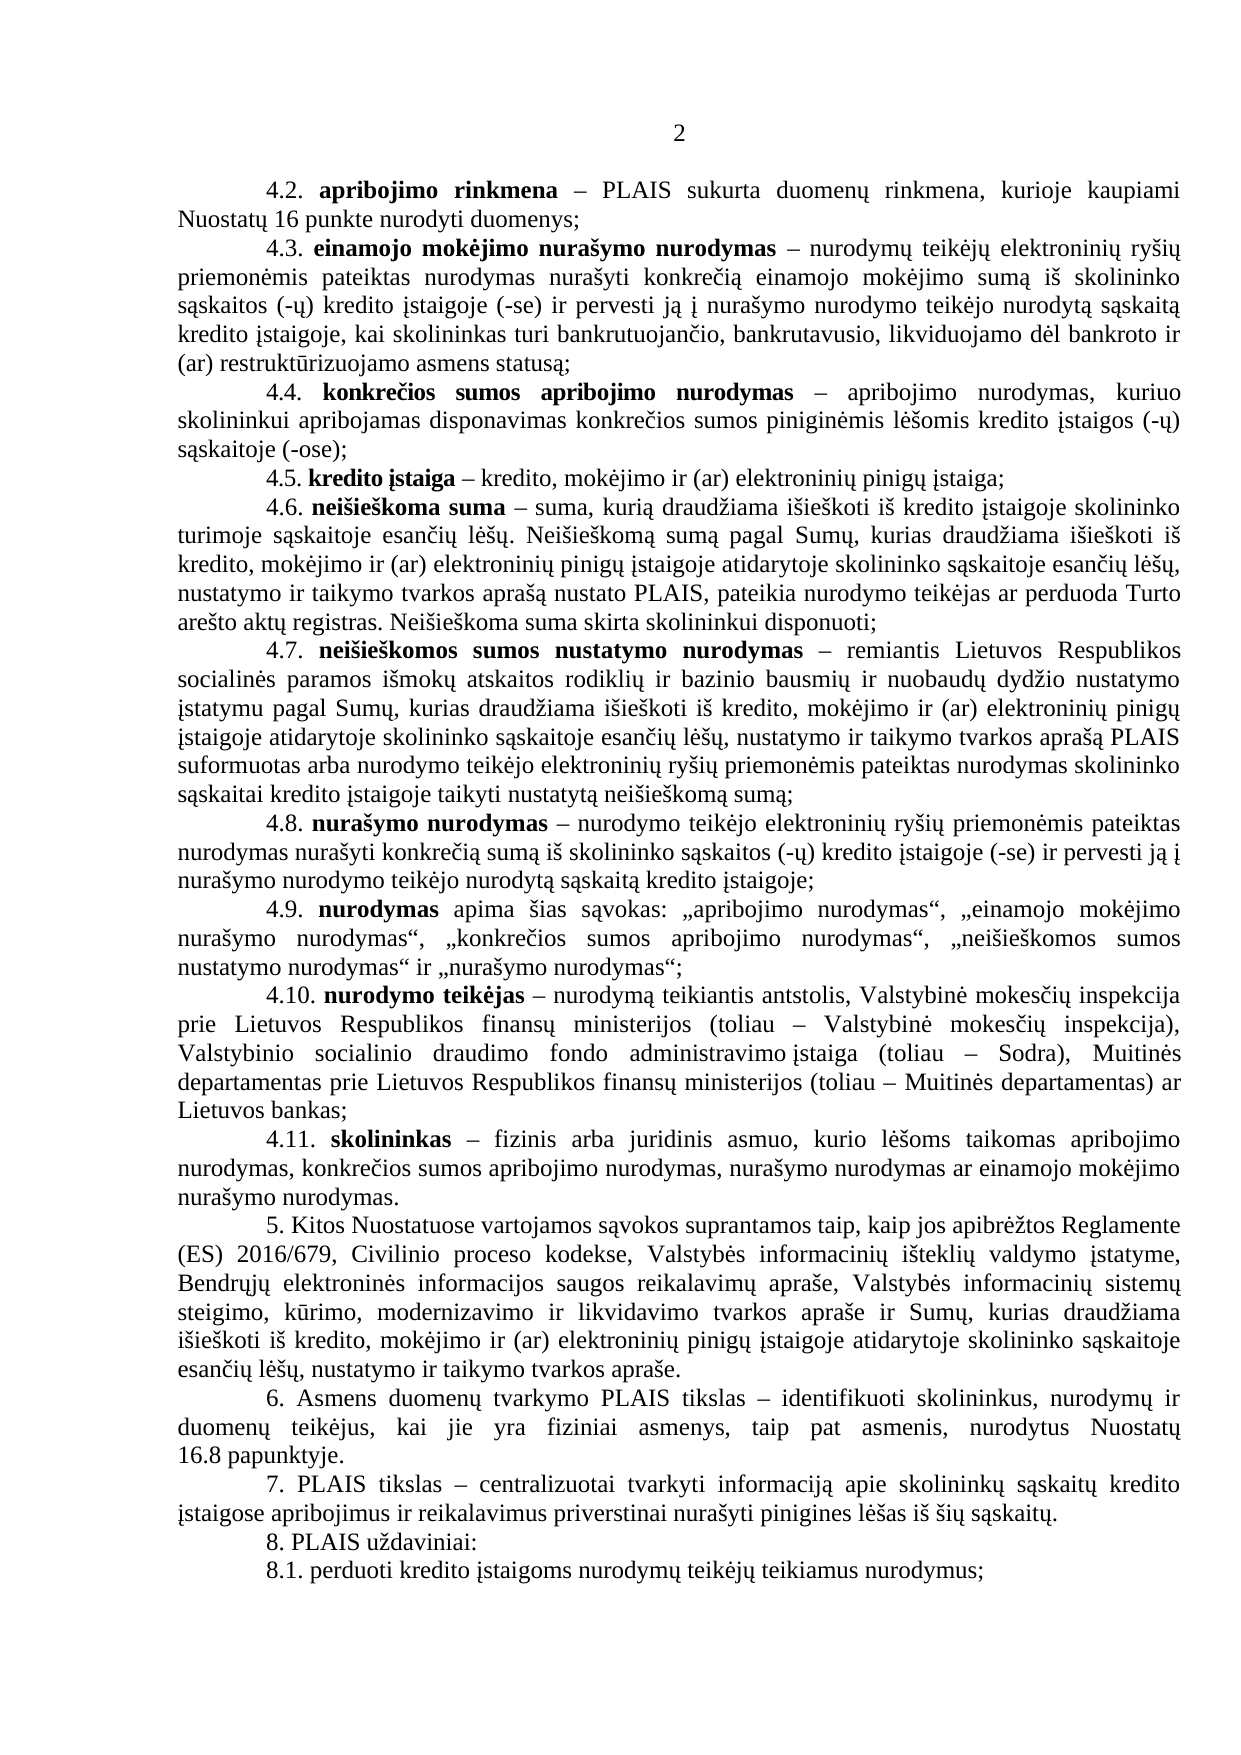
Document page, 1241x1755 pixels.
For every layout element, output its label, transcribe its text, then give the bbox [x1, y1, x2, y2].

text 4.2. apribojimo rinkmena – PLAIS sukurta duomenų rinkmena, kurioje kaupiami Nuostatų 16 punkte nurodyti duomenys; [177, 176, 1181, 233]
text 6. Asmens duomenų tvarkymo PLAIS tikslas – identifikuoti skolininkus, nurodymų ir duomenų teikėjus, kai jie yra fiziniai asmenys, taip pat asmenis, nurodytus Nuostatų 16.8 papunktyje. [177, 1383, 1181, 1469]
text 4.10. nurodymo teikėjas – nurodymą teikiantis antstolis, Valstybinė mokesčių inspekcija prie Lietuvos Respublikos finansų ministerijos (toliau – Valstybinė mokesčių inspekcija), Valstybinio socialinio draudimo fondo administravimo įstaiga (toliau – Sodra), Muitinės departamentas prie Lietuvos Respublikos finansų ministerijos (toliau – Muitinės departamentas) ar Lietuvos bankas; [177, 981, 1181, 1124]
text 4.5. kredito įstaiga – kredito, mokėjimo ir (ar) elektroninių pinigų įstaiga; [177, 463, 1181, 492]
text 8.1. perduoti kredito įstaigoms nurodymų teikėjų teikiamus nurodymus; [177, 1556, 1181, 1584]
text 5. Kitos Nuostatuose vartojamos sąvokos suprantamos taip, kaip jos apibrėžtos Reglamente (ES) 2016/679, Civilinio proceso kodekse, Valstybės informacinių išteklių valdymo įstatyme, Bendrųjų elektroninės informacijos saugos reikalavimų apraše, Valstybės informacinių sistemų steigimo, kūrimo, modernizavimo ir likvidavimo tvarkos apraše ir Sumų, kurias draudžiama išieškoti iš kredito, mokėjimo ir (ar) elektroninių pinigų įstaigoje atidarytoje skolininko sąskaitoje esančių lėšų, nustatymo ir taikymo tvarkos apraše. [177, 1211, 1181, 1383]
text 4.6. neišieškoma suma – suma, kurią draudžiama išieškoti iš kredito įstaigoje skolininko turimoje sąskaitoje esančių lėšų. Neišieškomą sumą pagal Sumų, kurias draudžiama išieškoti iš kredito, mokėjimo ir (ar) elektroninių pinigų įstaigoje atidarytoje skolininko sąskaitoje esančių lėšų, nustatymo ir taikymo tvarkos aprašą nustato PLAIS, pateikia nurodymo teikėjas ar perduoda Turto arešto aktų registras. Neišieškoma suma skirta skolininkui disponuoti; [177, 492, 1181, 636]
text 8. PLAIS uždaviniai: [177, 1527, 1181, 1556]
text 4.7. neišieškomos sumos nustatymo nurodymas – remiantis Lietuvos Respublikos socialinės paramos išmokų atskaitos rodiklių ir bazinio bausmių ir nuobaudų dydžio nustatymo įstatymu pagal Sumų, kurias draudžiama išieškoti iš kredito, mokėjimo ir (ar) elektroninių pinigų įstaigoje atidarytoje skolininko sąskaitoje esančių lėšų, nustatymo ir taikymo tvarkos aprašą PLAIS suformuotas arba nurodymo teikėjo elektroninių ryšių priemonėmis pateiktas nurodymas skolininko sąskaitai kredito įstaigoje taikyti nustatytą neišieškomą sumą; [177, 636, 1181, 808]
text 4.9. nurodymas apima šias sąvokas: „apribojimo nurodymas“, „einamojo mokėjimo nurašymo nurodymas“, „konkrečios sumos apribojimo nurodymas“, „neišieškomos sumos nustatymo nurodymas“ ir „nurašymo nurodymas“; [177, 894, 1181, 981]
text 4.8. nurašymo nurodymas – nurodymo teikėjo elektroninių ryšių priemonėmis pateiktas nurodymas nurašyti konkrečią sumą iš skolininko sąskaitos (-ų) kredito įstaigoje (-se) ir pervesti ją į nurašymo nurodymo teikėjo nurodytą sąskaitą kredito įstaigoje; [177, 808, 1181, 894]
text 4.11. skolininkas – fizinis arba juridinis asmuo, kurio lėšoms taikomas apribojimo nurodymas, konkrečios sumos apribojimo nurodymas, nurašymo nurodymas ar einamojo mokėjimo nurašymo nurodymas. [177, 1124, 1181, 1211]
text 7. PLAIS tikslas – centralizuotai tvarkyti informaciją apie skolininkų sąskaitų kredito įstaigose apribojimus ir reikalavimus priverstinai nurašyti pinigines lėšas iš šių sąskaitų. [177, 1469, 1181, 1527]
text 4.4. konkrečios sumos apribojimo nurodymas – apribojimo nurodymas, kuriuo skolininkui apribojamas disponavimas konkrečios sumos piniginėmis lėšomis kredito įstaigos (-ų) sąskaitoje (-ose); [177, 377, 1181, 463]
text 4.3. einamojo mokėjimo nurašymo nurodymas – nurodymų teikėjų elektroninių ryšių priemonėmis pateiktas nurodymas nurašyti konkrečią einamojo mokėjimo sumą iš skolininko sąskaitos (-ų) kredito įstaigoje (-se) ir pervesti ją į nurašymo nurodymo teikėjo nurodytą sąskaitą kredito įstaigoje, kai skolininkas turi bankrutuojančio, bankrutavusio, likviduojamo dėl bankroto ir (ar) restruktūrizuojamo asmens statusą; [177, 233, 1181, 377]
